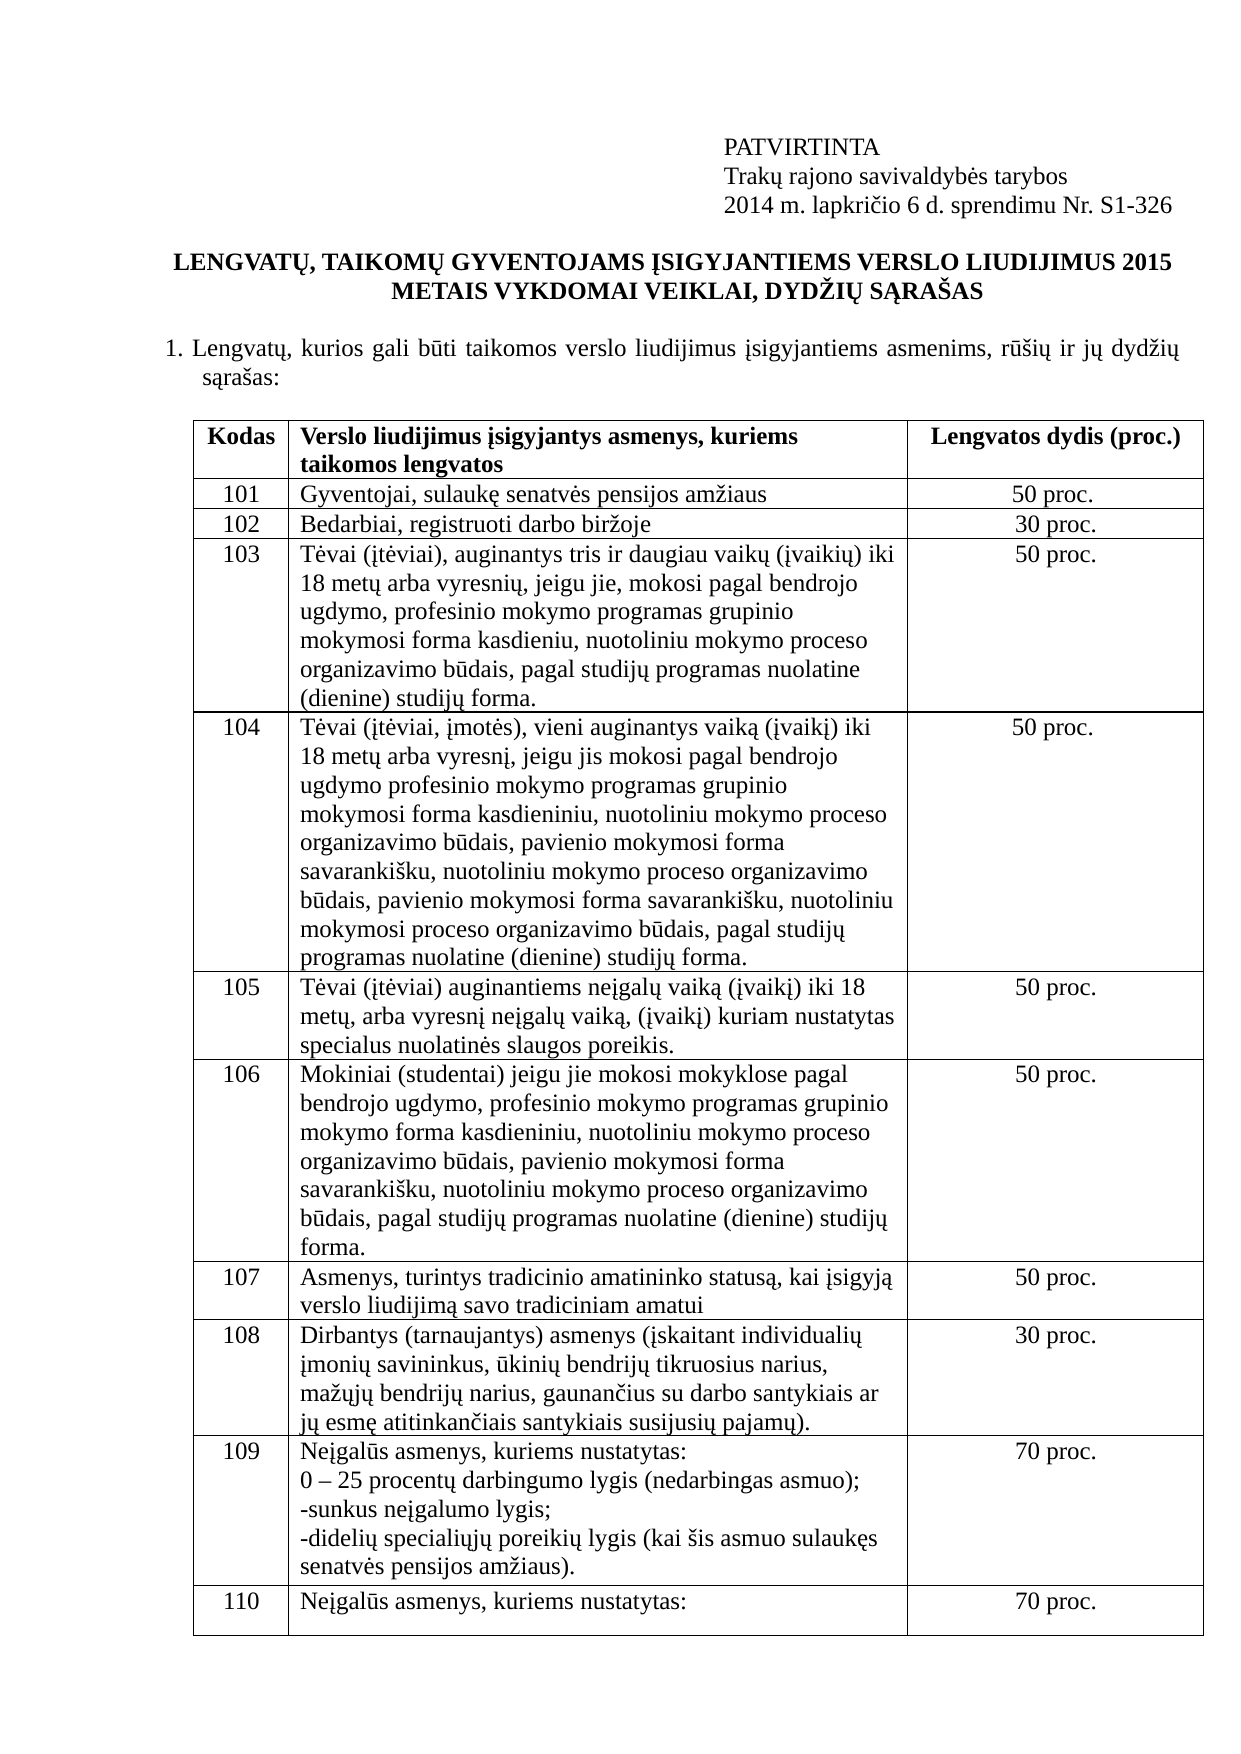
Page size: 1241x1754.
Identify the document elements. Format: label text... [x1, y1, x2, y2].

table_cell 102 [194, 509, 288, 538]
table_cell 50 proc. [908, 972, 1203, 1058]
table_cell Neįgalūs asmenys, kuriems nustatytas: [289, 1586, 907, 1635]
table_cell 108 [194, 1320, 288, 1435]
table_cell Tėvai (įtėviai), auginantys tris ir daugiau vaikų (įvaikių) iki 18 metų arba vyresnių, jeigu jie, mokosi pagal bendrojo ugdymo, profesinio mokymo programas grupinio mokymosi forma kasdieniu, nuotoliniu mokymo proceso organizavimo būdais, pagal studijų programas nuolatine (dienine) studijų forma. [289, 539, 907, 711]
table_cell 30 proc. [908, 509, 1203, 538]
table_cell Mokiniai (studentai) jeigu jie mokosi mokyklose pagal bendrojo ugdymo, profesinio mokymo programas grupinio mokymo forma kasdieniniu, nuotoliniu mokymo proceso organizavimo būdais, pavienio mokymosi forma savarankišku, nuotoliniu mokymo proceso organizavimo būdais, pagal studijų programas nuolatine (dienine) studijų forma. [289, 1060, 907, 1261]
table_cell 70 proc. [908, 1586, 1203, 1635]
table_cell Dirbantys (tarnaujantys) asmenys (įskaitant individualių įmonių savininkus, ūkinių bendrijų tikruosius narius, mažųjų bendrijų narius, gaunančius su darbo santykiais ar jų esmę atitinkančiais santykiais susijusių pajamų). [289, 1320, 907, 1435]
table_cell 50 proc. [908, 713, 1203, 971]
text 2014 m. lapkričio 6 d. sprendimu Nr. S1-326 [724, 190, 1181, 218]
text 1. Lengvatų, kurios gali būti taikomos verslo liudijimus įsigyjantiems asmenims, rūšių ir jų dydžių sąrašas: [164, 333, 1181, 391]
table_cell 105 [194, 972, 288, 1058]
text LENGVATŲ, TAIKOMŲ GYVENTOJAMS ĮSIGYJANTIEMS VERSLO LIUDIJIMUS 2015 METAIS VYKDOMAI VEIKLAI, DYDŽIŲ SĄRAŠAS [164, 247, 1181, 305]
table_cell 107 [194, 1262, 288, 1319]
table_cell 50 proc. [908, 1060, 1203, 1261]
table_cell 104 [194, 713, 288, 971]
table_cell 101 [194, 479, 288, 508]
table_cell Gyventojai, sulaukę senatvės pensijos amžiaus [289, 479, 907, 508]
table_cell Neįgalūs asmenys, kuriems nustatytas: 0 – 25 procentų darbingumo lygis (nedarbingas asmuo); -sunkus neįgalumo lygis; -didelių specialiųjų poreikių lygis (kai šis asmuo sulaukęs senatvės pensijos amžiaus). [289, 1436, 907, 1585]
table_header Verslo liudijimus įsigyjantys asmenys, kuriems taikomos lengvatos [289, 421, 907, 478]
table_cell 30 proc. [908, 1320, 1203, 1435]
table_cell 110 [194, 1586, 288, 1635]
table_cell Tėvai (įtėviai, įmotės), vieni auginantys vaiką (įvaikį) iki 18 metų arba vyresnį, jeigu jis mokosi pagal bendrojo ugdymo profesinio mokymo programas grupinio mokymosi forma kasdieniniu, nuotoliniu mokymo proceso organizavimo būdais, pavienio mokymosi forma savarankišku, nuotoliniu mokymo proceso organizavimo būdais, pavienio mokymosi forma savarankišku, nuotoliniu mokymosi proceso organizavimo būdais, pagal studijų programas nuolatine (dienine) studijų forma. [289, 713, 907, 971]
table_cell 50 proc. [908, 1262, 1203, 1319]
text Trakų rajono savivaldybės tarybos [724, 161, 1181, 190]
table_header Lengvatos dydis (proc.) [908, 421, 1203, 478]
text PATVIRTINTA [724, 132, 1181, 161]
table_cell Bedarbiai, registruoti darbo biržoje [289, 509, 907, 538]
table_cell 103 [194, 539, 288, 711]
table_cell Tėvai (įtėviai) auginantiems neįgalų vaiką (įvaikį) iki 18 metų, arba vyresnį neįgalų vaiką, (įvaikį) kuriam nustatytas specialus nuolatinės slaugos poreikis. [289, 972, 907, 1058]
table_cell 50 proc. [908, 479, 1203, 508]
table_cell 109 [194, 1436, 288, 1585]
table_cell 50 proc. [908, 539, 1203, 711]
table_cell 70 proc. [908, 1436, 1203, 1585]
table_cell Asmenys, turintys tradicinio amatininko statusą, kai įsigyją verslo liudijimą savo tradiciniam amatui [289, 1262, 907, 1319]
table_cell 106 [194, 1060, 288, 1261]
table_header Kodas [194, 421, 288, 478]
